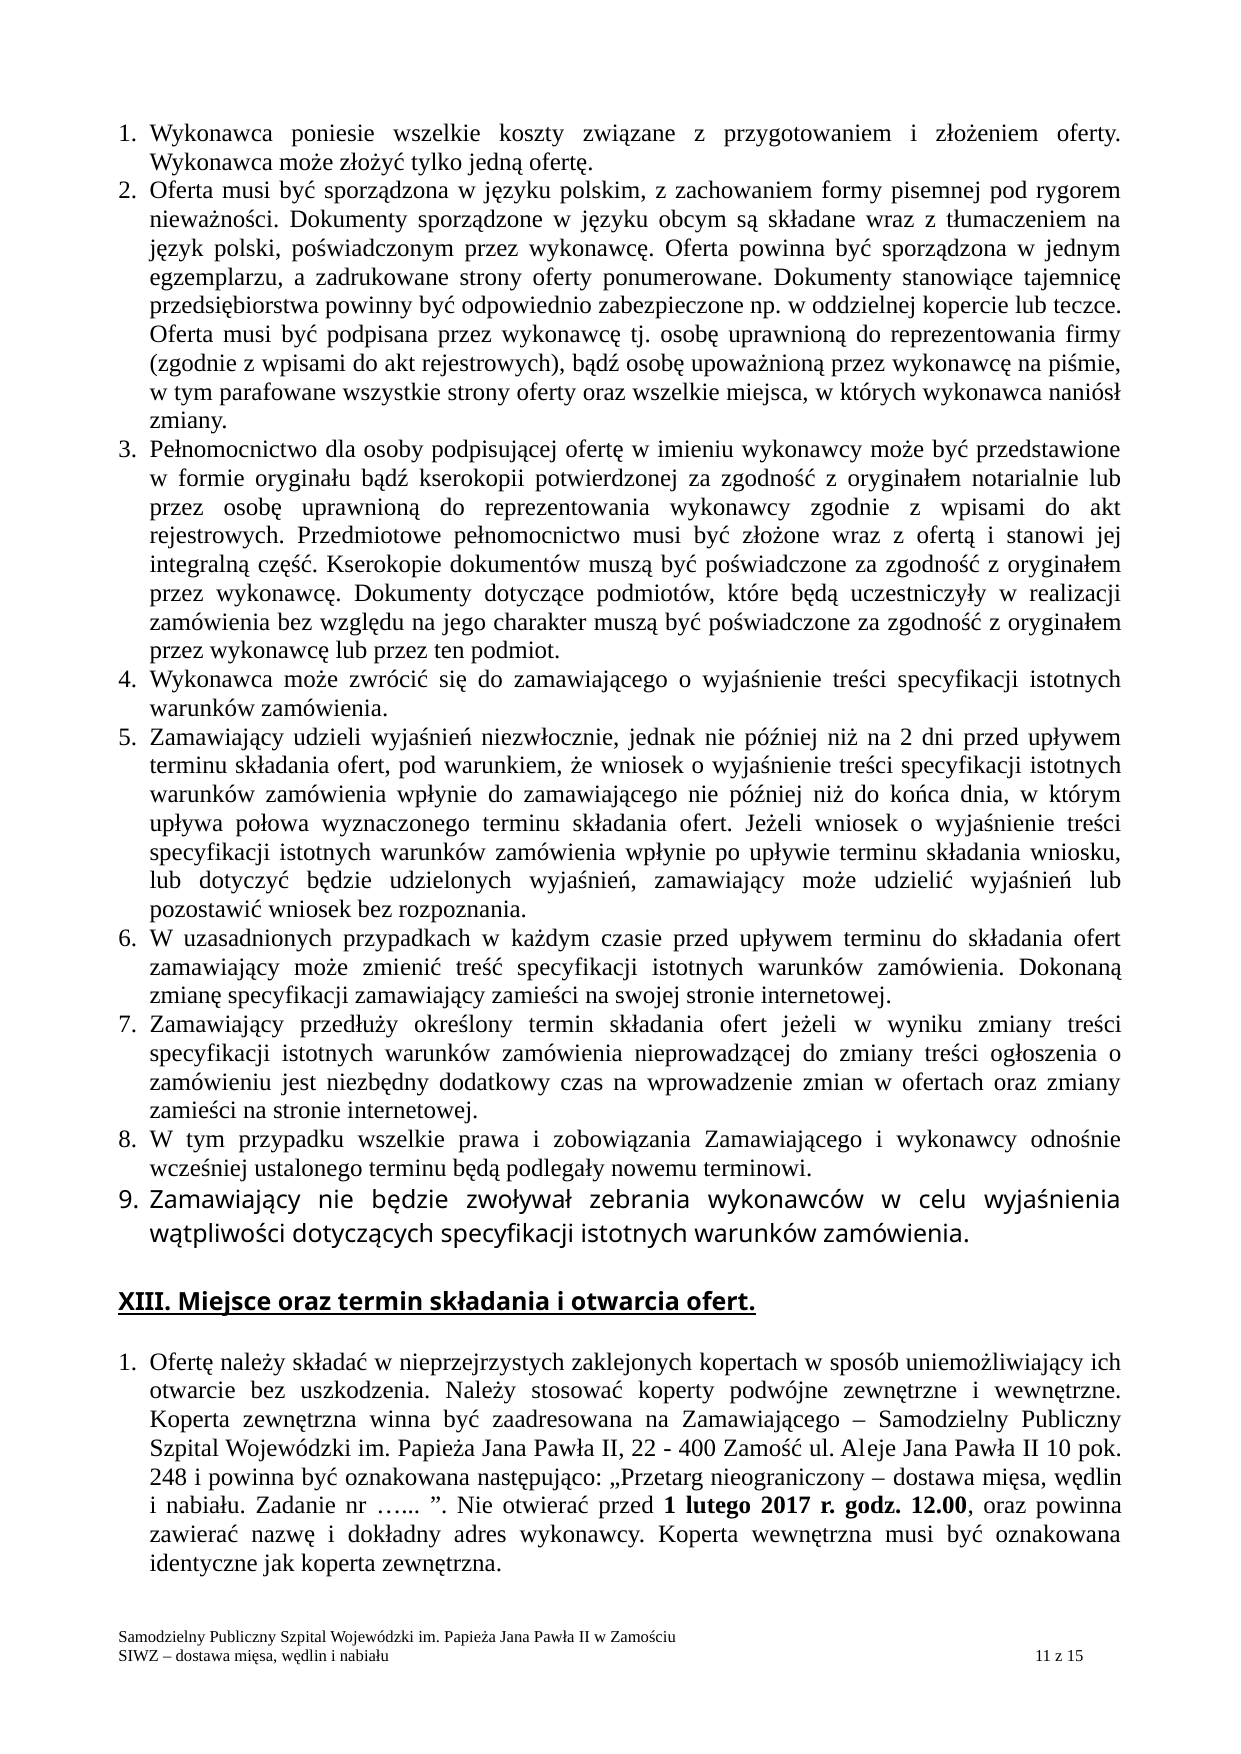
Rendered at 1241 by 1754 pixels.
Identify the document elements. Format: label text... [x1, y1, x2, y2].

list Oferta musi być sporządzona w języku polskim, z zachowaniem formy pisemnej pod rygorem nieważności. Dokumenty sporządzone w języku obcym są składane wraz z tłumaczeniem na język polski, poświadczonym przez wykonawcę. Oferta powinna być sporządzona w jednym egzemplarzu, a zadrukowane strony oferty ponumerowane. Dokumenty stanowiące tajemnicę przedsiębiorstwa powinny być odpowiednio zabezpieczone np. w oddzielnej kopercie lub teczce. Oferta musi być podpisana przez wykonawcę tj. osobę uprawnioną do reprezentowania firmy (zgodnie z wpisami do akt rejestrowych), bądź osobę upoważnioną przez wykonawcę na piśmie, w tym parafowane wszystkie strony oferty oraz wszelkie miejsca, w których wykonawca naniósł zmiany. [118, 176, 1122, 434]
list Zamawiający przedłuży określony termin składania ofert jeżeli w wyniku zmiany treści specyfikacji istotnych warunków zamówienia nieprowadzącej do zmiany treści ogłoszenia o zamówieniu jest niezbędny dodatkowy czas na wprowadzenie zmian w ofertach oraz zmiany zamieści na stronie internetowej. [118, 1009, 1122, 1124]
list Zamawiający udzieli wyjaśnień niezwłocznie, jednak nie później niż na 2 dni przed upływem terminu składania ofert, pod warunkiem, że wniosek o wyjaśnienie treści specyfikacji istotnych warunków zamówienia wpłynie do zamawiającego nie później niż do końca dnia, w którym upływa połowa wyznaczonego terminu składania ofert. Jeżeli wniosek o wyjaśnienie treści specyfikacji istotnych warunków zamówienia wpłynie po upływie terminu składania wniosku, lub dotyczyć będzie udzielonych wyjaśnień, zamawiający może udzielić wyjaśnień lub pozostawić wniosek bez rozpoznania. [118, 722, 1122, 923]
list W tym przypadku wszelkie prawa i zobowiązania Zamawiającego i wykonawcy odnośnie wcześniej ustalonego terminu będą podlegały nowemu terminowi. [118, 1124, 1122, 1182]
list W uzasadnionych przypadkach w każdym czasie przed upływem terminu do składania ofert zamawiający może zmienić treść specyfikacji istotnych warunków zamówienia. Dokonaną zmianę specyfikacji zamawiający zamieści na swojej stronie internetowej. [118, 923, 1122, 1009]
list Ofertę należy składać w nieprzejrzystych zaklejonych kopertach w sposób uniemożliwiający ich otwarcie bez uszkodzenia. Należy stosować koperty podwójne zewnętrzne i wewnętrzne. Koperta zewnętrzna winna być zaadresowana na Zamawiającego – Samodzielny Publiczny Szpital Wojewódzki im. Papieża Jana Pawła II, 22 - 400 Zamość ul. Aleje Jana Pawła II 10 pok. 248 i powinna być oznakowana następująco: „Przetarg nieograniczony – dostawa mięsa, wędlin i nabiału. Zadanie nr …... ”. Nie otwierać przed 1 lutego 2017 r. godz. 12.00, oraz powinna zawierać nazwę i dokładny adres wykonawcy. Koperta wewnętrzna musi być oznakowana identyczne jak koperta zewnętrzna. [118, 1347, 1122, 1577]
list Pełnomocnictwo dla osoby podpisującej ofertę w imieniu wykonawcy może być przedstawione w formie oryginału bądź kserokopii potwierdzonej za zgodność z oryginałem notarialnie lub przez osobę uprawnioną do reprezentowania wykonawcy zgodnie z wpisami do akt rejestrowych. Przedmiotowe pełnomocnictwo musi być złożone wraz z ofertą i stanowi jej integralną część. Kserokopie dokumentów muszą być poświadczone za zgodność z oryginałem przez wykonawcę. Dokumenty dotyczące podmiotów, które będą uczestniczyły w realizacji zamówienia bez względu na jego charakter muszą być poświadczone za zgodność z oryginałem przez wykonawcę lub przez ten podmiot. [118, 434, 1122, 664]
text XIII. Miejsce oraz termin składania i otwarcia ofert. [118, 1284, 1122, 1318]
list Zamawiający nie będzie zwoływał zebrania wykonawców w celu wyjaśnienia wątpliwości dotyczących specyfikacji istotnych warunków zamówienia. [118, 1182, 1122, 1250]
list Wykonawca poniesie wszelkie koszty związane z przygotowaniem i złożeniem oferty. Wykonawca może złożyć tylko jedną ofertę. [118, 118, 1122, 176]
list Wykonawca może zwrócić się do zamawiającego o wyjaśnienie treści specyfikacji istotnych warunków zamówienia. [118, 664, 1122, 722]
